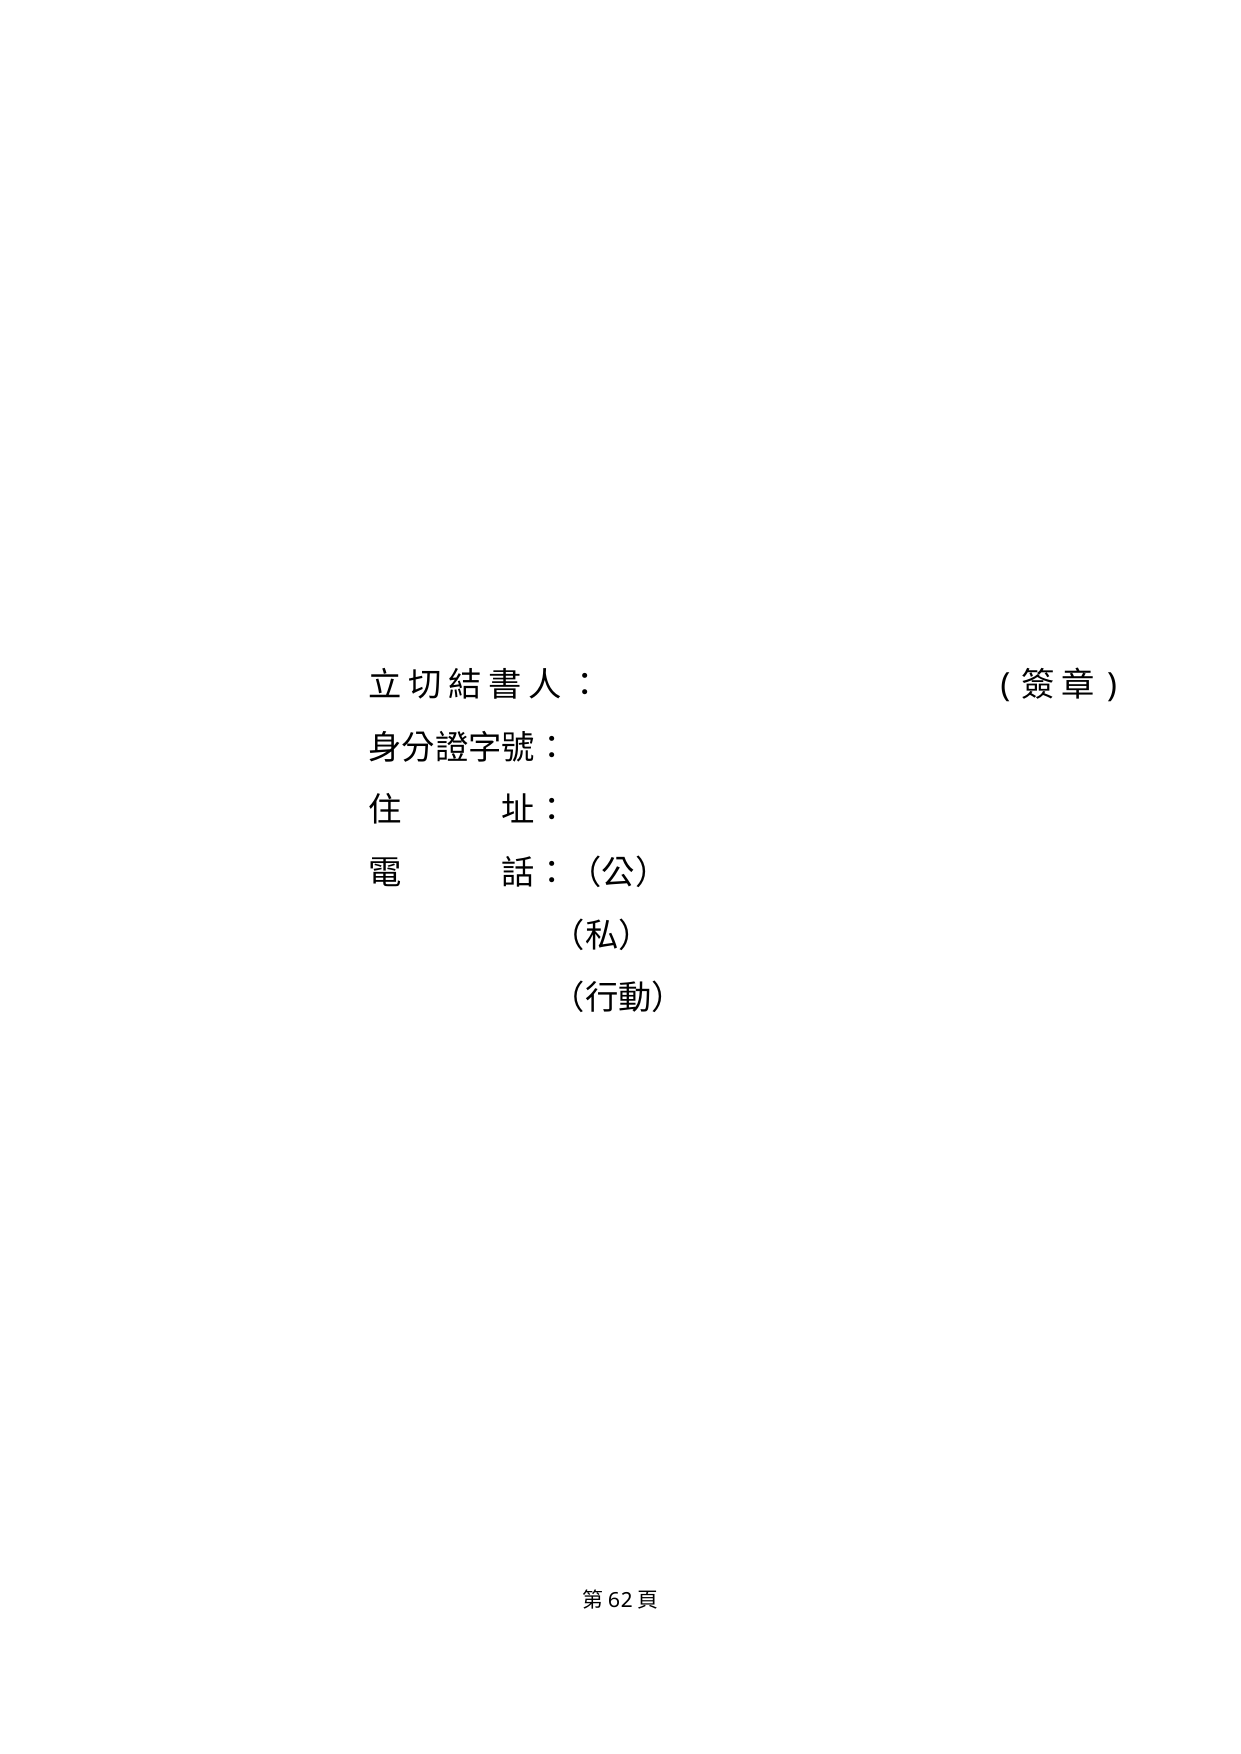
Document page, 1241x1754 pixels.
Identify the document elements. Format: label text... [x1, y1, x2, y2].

text （私） [118, 908, 1122, 957]
text 立切結書人： (簽章) 身分證字號： [368, 658, 1122, 769]
text 住 址： 電 話：（公） [368, 783, 1122, 894]
text （行動） [118, 971, 1122, 1019]
